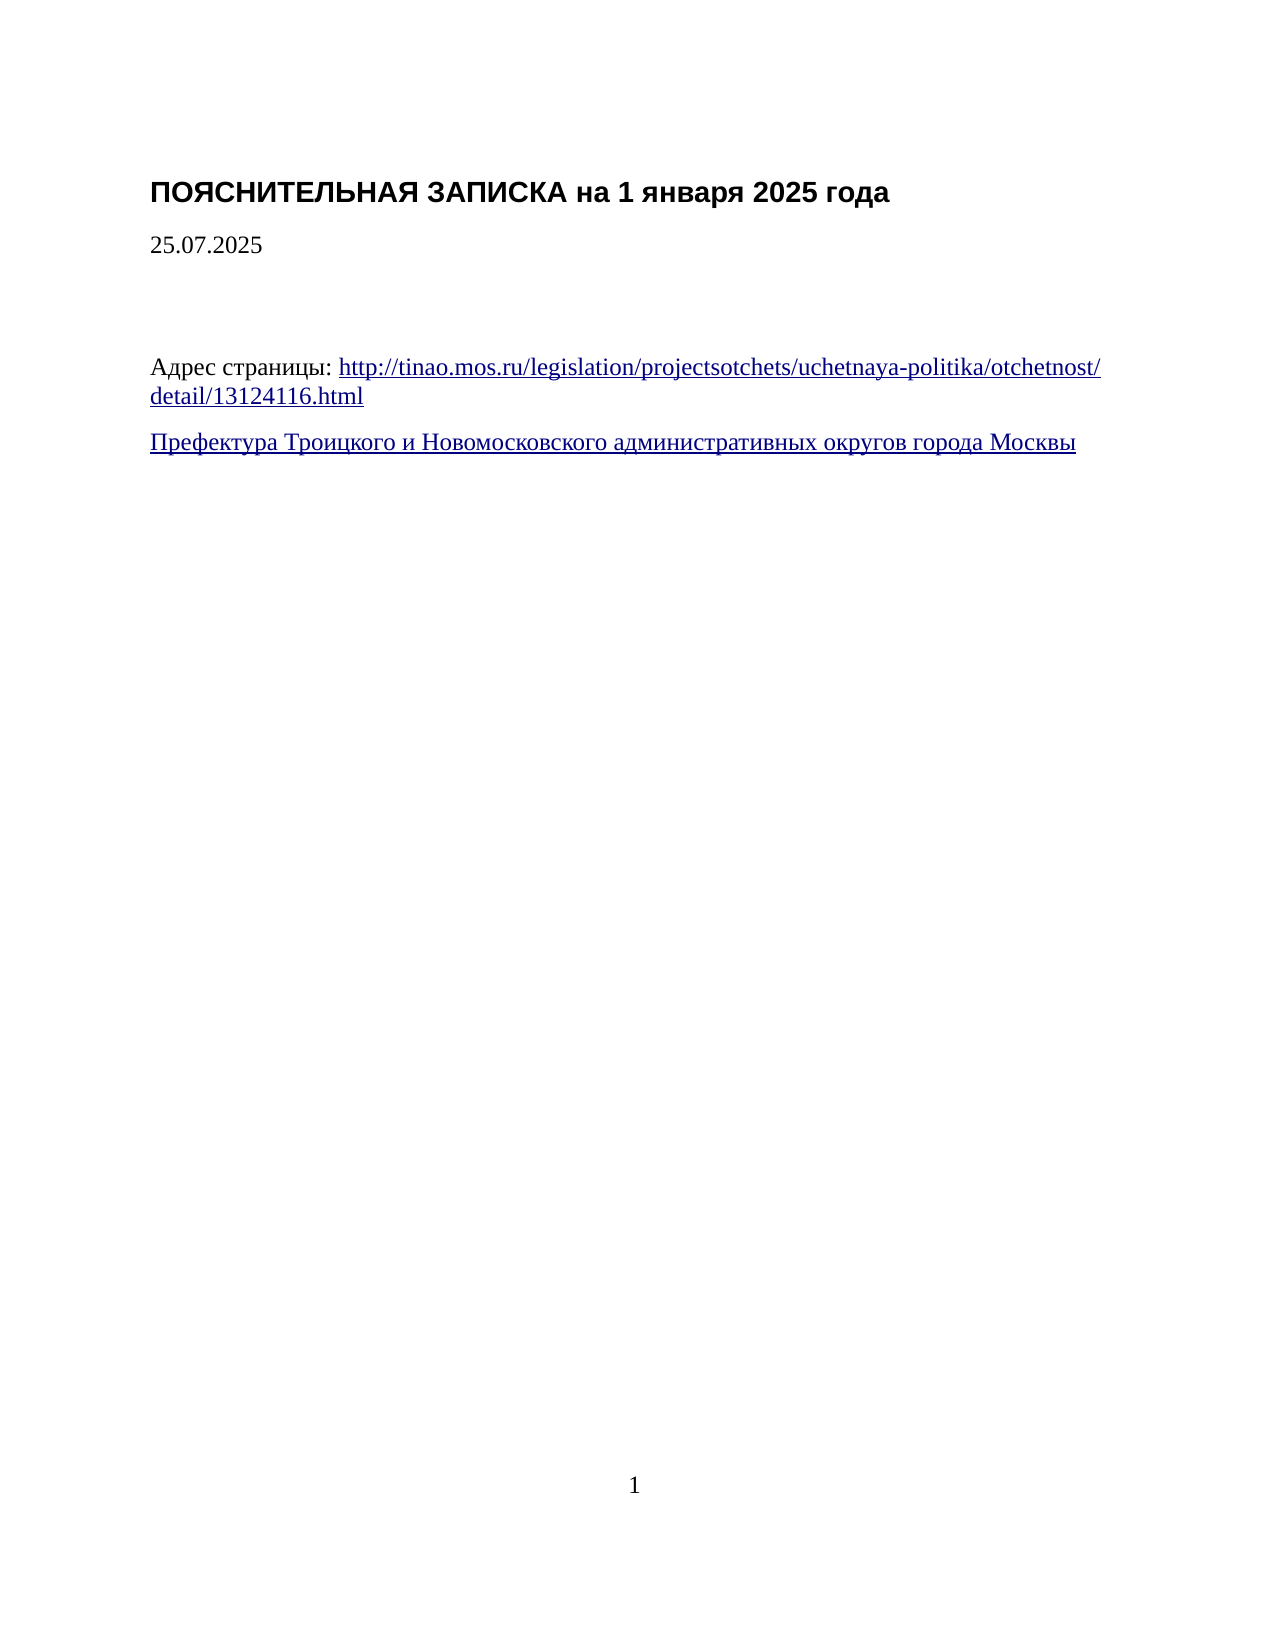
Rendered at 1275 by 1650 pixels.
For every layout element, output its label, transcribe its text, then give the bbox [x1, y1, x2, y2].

text Префектура Троицкого и Новомосковского административных округов города Москвы [150, 427, 1125, 456]
text 25.07.2025 [150, 230, 1125, 259]
subtitle ПОЯСНИТЕЛЬНАЯ ЗАПИСКА на 1 января 2025 года [150, 175, 1125, 208]
text Адрес страницы: http://tinao.mos.ru/legislation/projectsotchets/uchetnaya-politika/otchetnost/detail/13124116.html [150, 352, 1125, 409]
